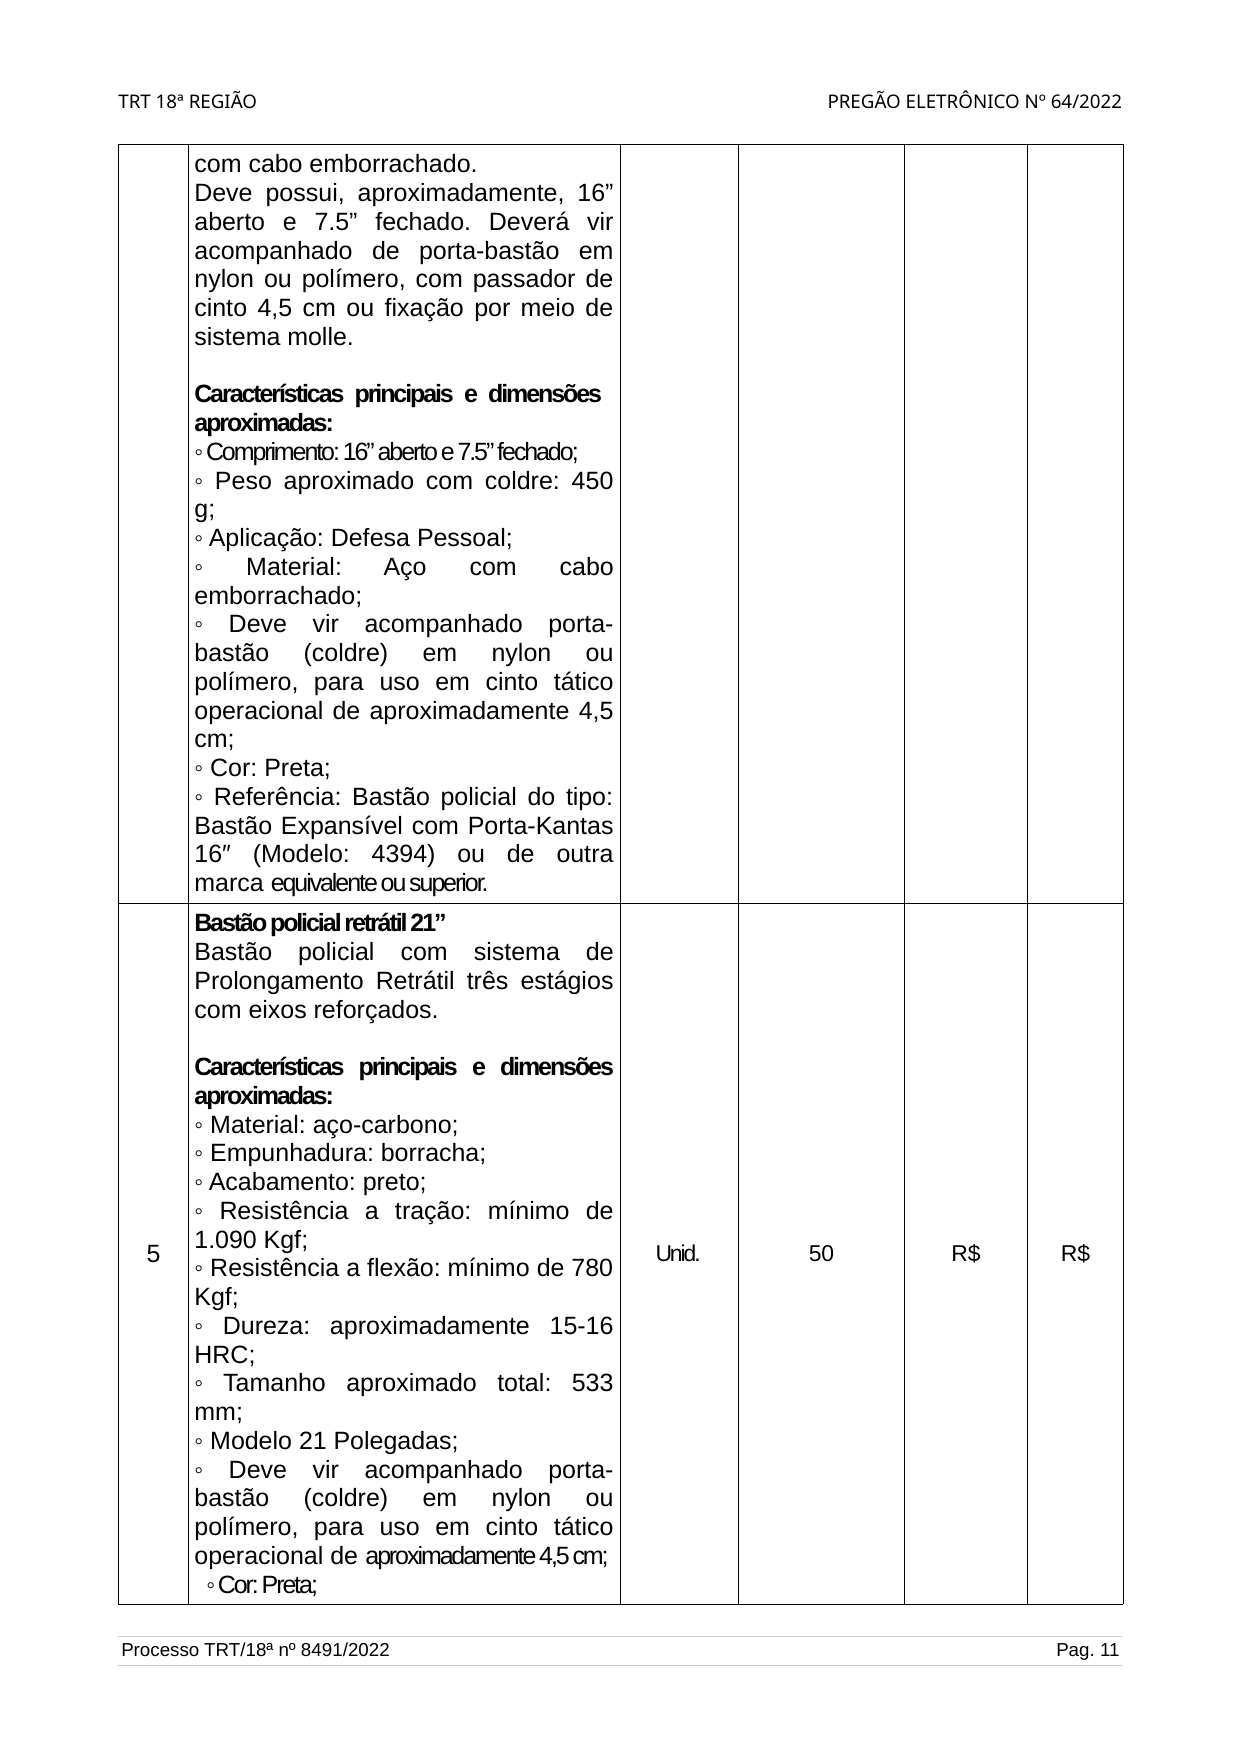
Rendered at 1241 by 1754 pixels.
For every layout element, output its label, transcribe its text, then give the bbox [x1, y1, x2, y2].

table_cell [621, 145, 738, 903]
table_cell 50 [739, 904, 904, 1604]
table_cell 5 [119, 904, 188, 1604]
table_cell Unid. [621, 904, 738, 1604]
table_cell [905, 145, 1027, 903]
table_cell Bastão policial retrátil 21” Bastão policial com sistema de Prolongamento Retrátil três estágios com eixos reforçados. Características principais e dimensões aproximadas: ◦ Material: aço-carbono; ◦ Empunhadura: borracha; ◦ Acabamento: preto; ◦ Resistência a tração: mínimo de 1.090 Kgf; ◦ Resistência a flexão: mínimo de 780 Kgf; ◦ Dureza: aproximadamente 15-16 HRC; ◦ Tamanho aproximado total: 533 mm; ◦ Modelo 21 Polegadas; ◦ Deve vir acompanhado porta-bastão (coldre) em nylon ou polímero, para uso em cinto tático operacional de aproximadamente 4,5 cm; ◦ Cor: Preta; [189, 904, 620, 1604]
table_cell [1028, 145, 1123, 903]
table_cell [119, 145, 188, 903]
table_cell [739, 145, 904, 903]
table_cell com cabo emborrachado. Deve possui, aproximadamente, 16” aberto e 7.5” fechado. Deverá vir acompanhado de porta-bastão em nylon ou polímero, com passador de cinto 4,5 cm ou fixação por meio de sistema molle. Características principais e dimensões aproximadas: ◦ Comprimento: 16” aberto e 7.5” fechado; ◦ Peso aproximado com coldre: 450 g; ◦ Aplicação: Defesa Pessoal; ◦ Material: Aço com cabo emborrachado; ◦ Deve vir acompanhado porta-bastão (coldre) em nylon ou polímero, para uso em cinto tático operacional de aproximadamente 4,5 cm; ◦ Cor: Preta; ◦ Referência: Bastão policial do tipo: Bastão Expansível com Porta-Kantas 16″ (Modelo: 4394) ou de outra marca equivalente ou superior. [189, 145, 620, 903]
table_cell R$ [905, 904, 1027, 1604]
table_cell R$ [1028, 904, 1123, 1604]
